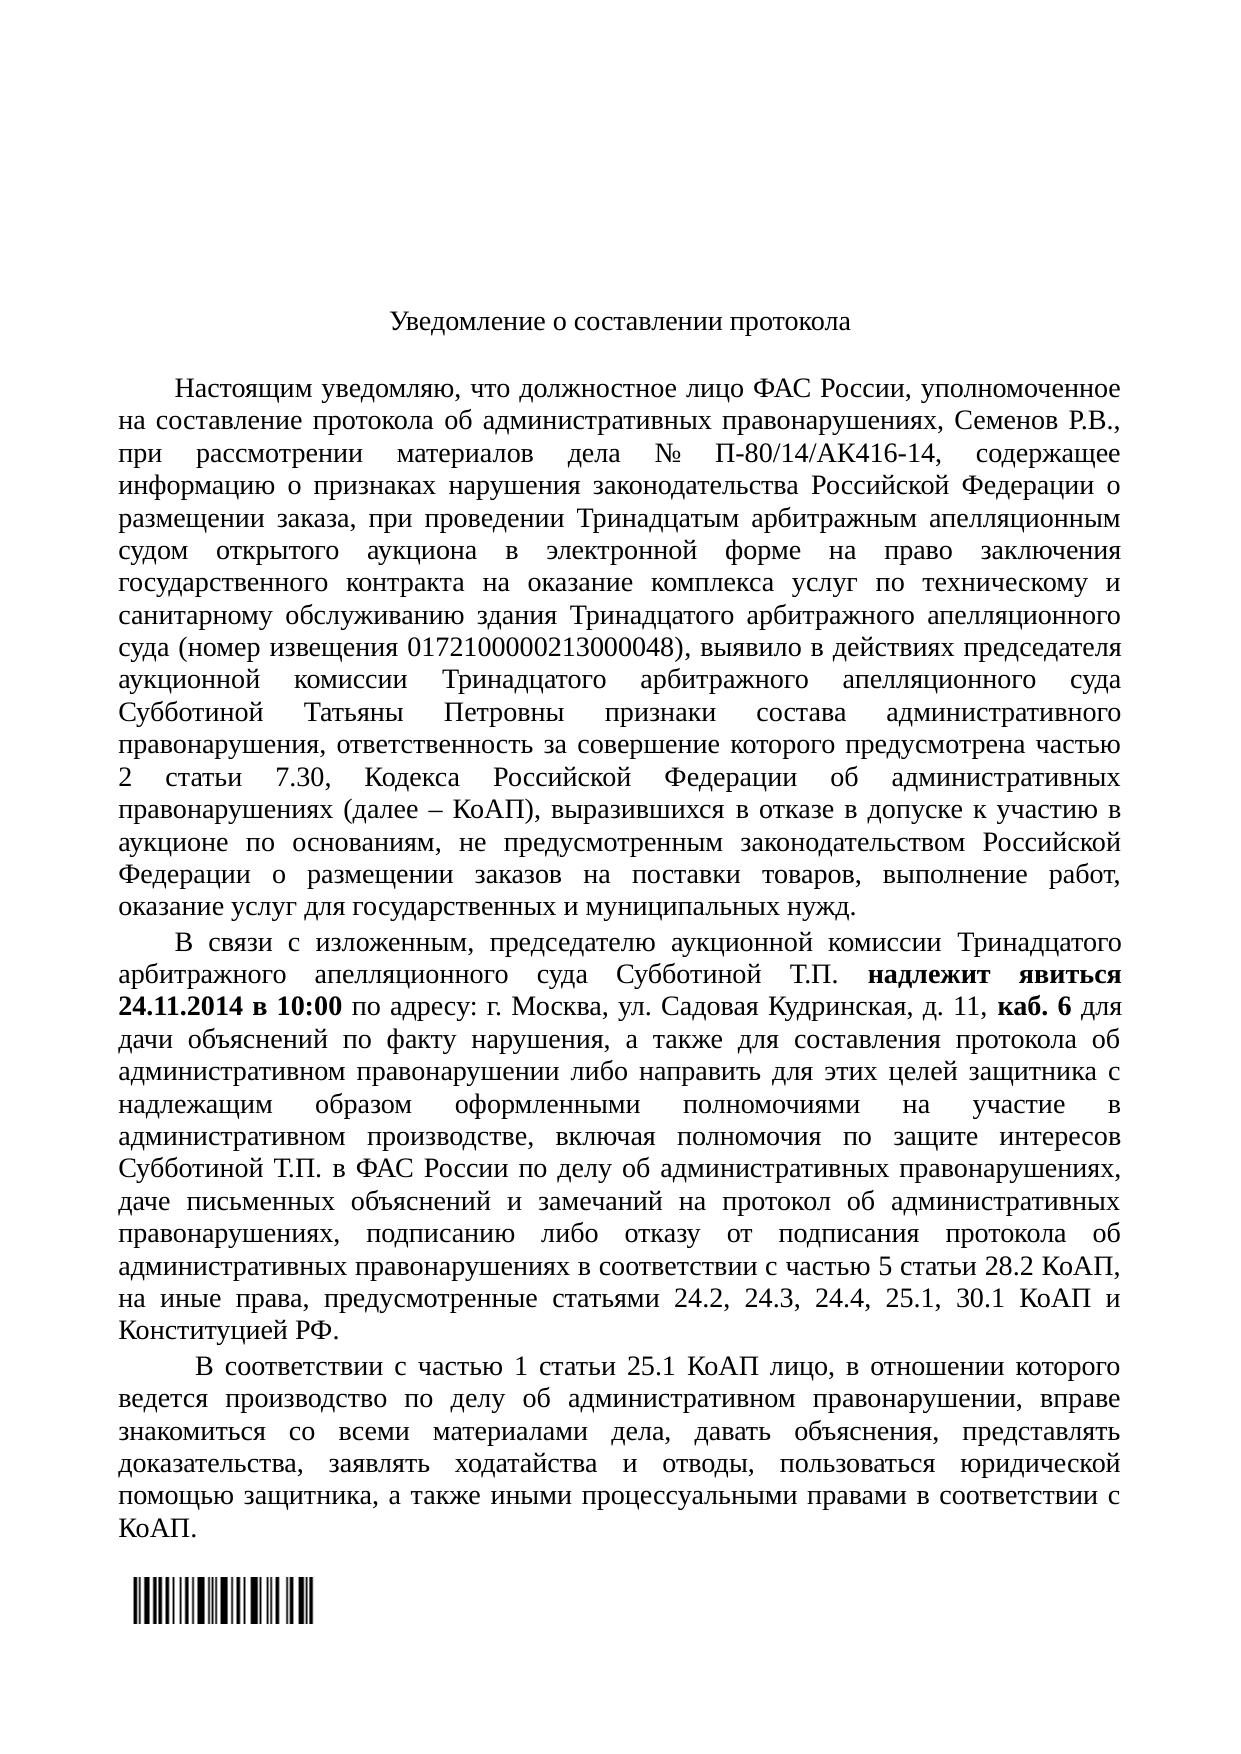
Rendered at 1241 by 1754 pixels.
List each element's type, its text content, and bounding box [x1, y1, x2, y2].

text В соответствии с частью 1 статьи 25.1 КоАП лицо, в отношении которого ведется производство по делу об административном правонарушении, вправе знакомиться со всеми материалами дела, давать объяснения, представлять доказательства, заявлять ходатайства и отводы, пользоваться юридической помощью защитника, а также иными процессуальными правами в соответствии с КоАП. [118, 1349, 1122, 1543]
text Настоящим уведомляю, что должностное лицо ФАС России, уполномоченное на составление протокола об административных правонарушениях, Семенов Р.В., при рассмотрении материалов дела № П-80/14/АК416-14, содержащее информацию о признаках нарушения законодательства Российской Федерации о размещении заказа, при проведении Тринадцатым арбитражным апелляционным судом открытого аукциона в электронной форме на право заключения государственного контракта на оказание комплекса услуг по техническому и санитарному обслуживанию здания Тринадцатого арбитражного апелляционного суда (номер извещения 0172100000213000048), выявило в действиях председателя аукционной комиссии Тринадцатого арбитражного апелляционного суда Субботиной Татьяны Петровны признаки состава административного правонарушения, ответственность за совершение которого предусмотрена частью 2 статьи 7.30, Кодекса Российской Федерации об административных правонарушениях (далее – КоАП), выразившихся в отказе в допуске к участию в аукционе по основаниям, не предусмотренным законодательством Российской Федерации о размещении заказов на поставки товаров, выполнение работ, оказание услуг для государственных и муниципальных нужд. [118, 371, 1122, 922]
text Уведомление о составлении протокола [118, 304, 1122, 336]
text В связи с изложенным, председателю аукционной комиссии Тринадцатого арбитражного апелляционного суда Субботиной Т.П. надлежит явиться 24.11.2014 в 10:00 по адресу: г. Москва, ул. Садовая Кудринская, д. 11, каб. 6 для дачи объяснений по факту нарушения, а также для составления протокола об административном правонарушении либо направить для этих целей защитника с надлежащим образом оформленными полномочиями на участие в административном производстве, включая полномочия по защите интересов Субботиной Т.П. в ФАС России по делу об административных правонарушениях, даче письменных объяснений и замечаний на протокол об административных правонарушениях, подписанию либо отказу от подписания протокола об административных правонарушениях в соответствии с частью 5 статьи 28.2 КоАП, на иные права, предусмотренные статьями 24.2, 24.3, 24.4, 25.1, 30.1 КоАП и Конституцией РФ. [118, 925, 1122, 1346]
picture [118, 1577, 331, 1624]
